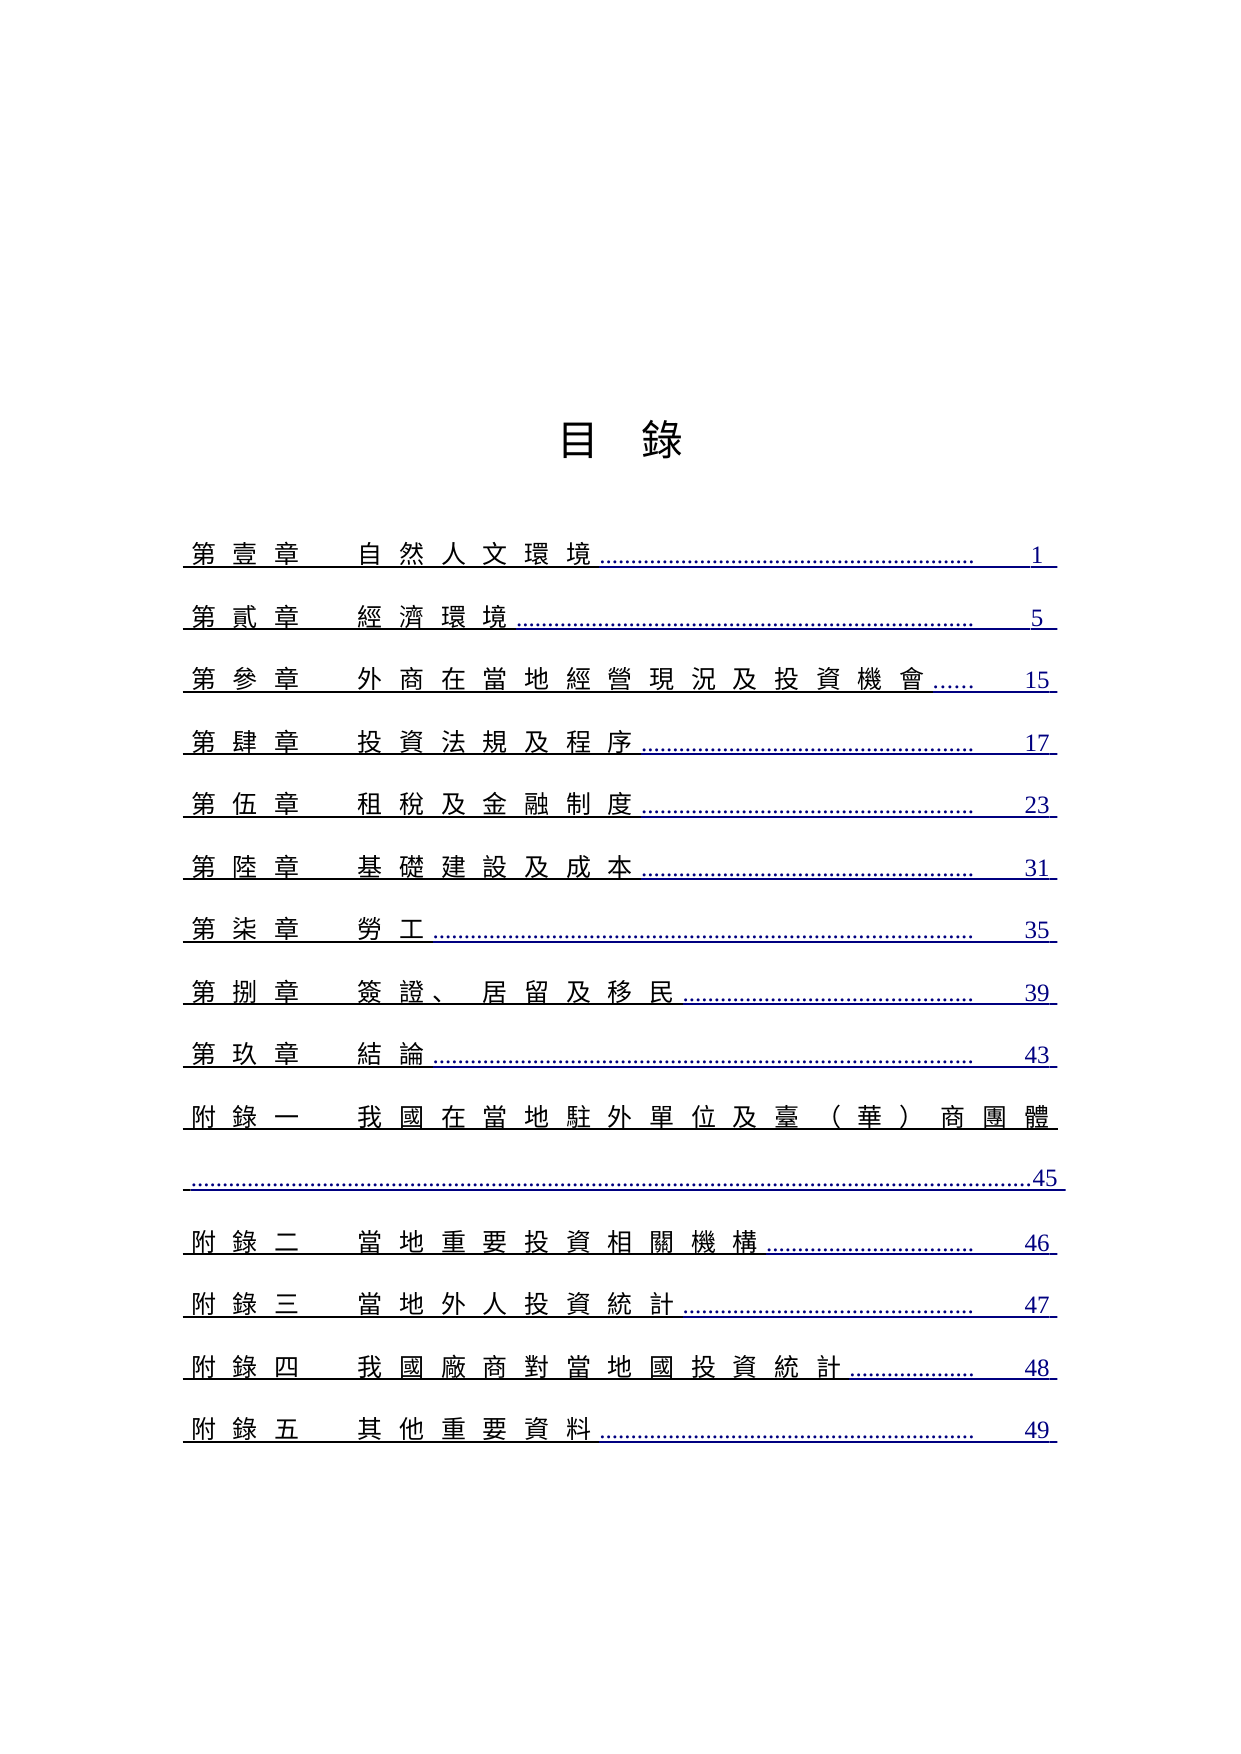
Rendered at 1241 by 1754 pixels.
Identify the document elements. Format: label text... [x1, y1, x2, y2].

text 附錄三 當地外人投資統計 47 [183, 1261, 1058, 1316]
text 第肆章 投資法規及程序 17 [183, 699, 1058, 753]
text 第柒章 勞工 35 [183, 886, 1058, 941]
text [183, 1005, 1058, 1011]
text [183, 630, 1058, 636]
text [183, 693, 1058, 699]
text [183, 1443, 1058, 1449]
text [183, 1318, 1058, 1324]
text 附錄二 當地重要投資相關機構 46 [183, 1199, 1058, 1253]
text 目 錄 [183, 395, 1058, 458]
text [183, 880, 1058, 886]
text [183, 1255, 1058, 1261]
text 附錄四 我國廠商對當地國投資統計 48 [183, 1324, 1058, 1378]
text [183, 568, 1058, 574]
text 第伍章 租稅及金融制度 23 [183, 761, 1058, 816]
text 第貳章 經濟環境 5 [183, 574, 1058, 628]
text 第玖章 結論 43 [183, 1011, 1058, 1066]
text 附錄五 其他重要資料 49 [183, 1386, 1058, 1441]
text 第陸章 基礎建設及成本 31 [183, 824, 1058, 878]
text 附錄一 我國在當地駐外單位及臺（華）商團體 45 [183, 1130, 1058, 1189]
text [183, 755, 1058, 761]
text [183, 818, 1058, 824]
text 附錄一 我國在當地駐外單位及臺（華）商團體 45 [183, 1191, 1058, 1199]
text 第壹章 自然人文環境 1 [183, 511, 1058, 566]
text [183, 1380, 1058, 1386]
text 附錄一 我國在當地駐外單位及臺（華）商團體 45 [183, 1074, 1058, 1128]
text [183, 1068, 1058, 1074]
text 第捌章 簽證、居留及移民 39 [183, 949, 1058, 1003]
text 第參章 外商在當地經營現況及投資機會 15 [183, 636, 1058, 691]
text [183, 943, 1058, 949]
